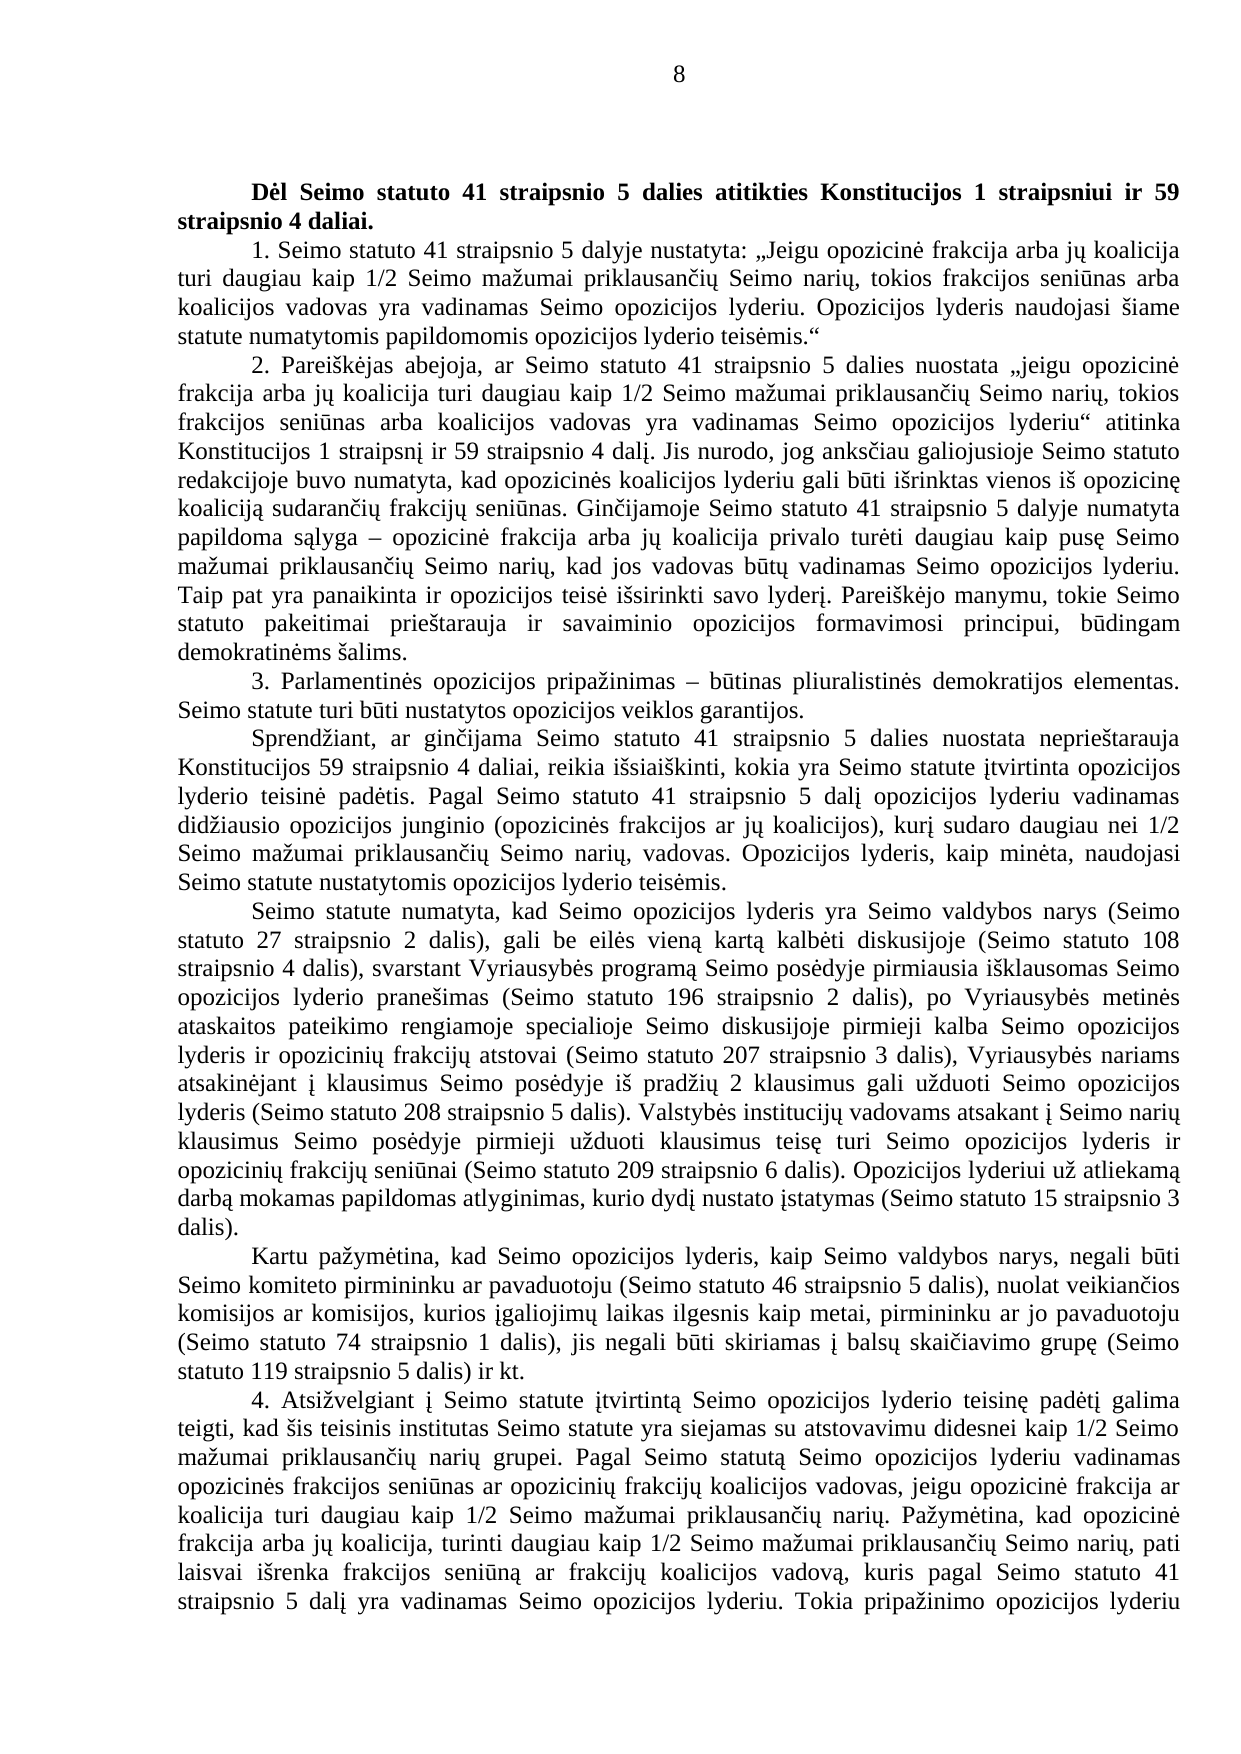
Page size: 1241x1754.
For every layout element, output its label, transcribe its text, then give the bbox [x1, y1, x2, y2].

text Sprendžiant, ar ginčijama Seimo statuto 41 straipsnio 5 dalies nuostata neprieštarauja Konstitucijos 59 straipsnio 4 daliai, reikia išsiaiškinti, kokia yra Seimo statute įtvirtinta opozicijos lyderio teisinė padėtis. Pagal Seimo statuto 41 straipsnio 5 dalį opozicijos lyderiu vadinamas didžiausio opozicijos junginio (opozicinės frakcijos ar jų koalicijos), kurį sudaro daugiau nei 1/2 Seimo mažumai priklausančių Seimo narių, vadovas. Opozicijos lyderis, kaip minėta, naudojasi Seimo statute nustatytomis opozicijos lyderio teisėmis. [177, 723, 1181, 896]
text 2. Pareiškėjas abejoja, ar Seimo statuto 41 straipsnio 5 dalies nuostata „jeigu opozicinė frakcija arba jų koalicija turi daugiau kaip 1/2 Seimo mažumai priklausančių Seimo narių, tokios frakcijos seniūnas arba koalicijos vadovas yra vadinamas Seimo opozicijos lyderiu“ atitinka Konstitucijos 1 straipsnį ir 59 straipsnio 4 dalį. Jis nurodo, jog anksčiau galiojusioje Seimo statuto redakcijoje buvo numatyta, kad opozicinės koalicijos lyderiu gali būti išrinktas vienos iš opozicinę koaliciją sudarančių frakcijų seniūnas. Ginčijamoje Seimo statuto 41 straipsnio 5 dalyje numatyta papildoma sąlyga – opozicinė frakcija arba jų koalicija privalo turėti daugiau kaip pusę Seimo mažumai priklausančių Seimo narių, kad jos vadovas būtų vadinamas Seimo opozicijos lyderiu. Taip pat yra panaikinta ir opozicijos teisė išsirinkti savo lyderį. Pareiškėjo manymu, tokie Seimo statuto pakeitimai prieštarauja ir savaiminio opozicijos formavimosi principui, būdingam demokratinėms šalims. [177, 350, 1181, 666]
text 4. Atsižvelgiant į Seimo statute įtvirtintą Seimo opozicijos lyderio teisinę padėtį galima teigti, kad šis teisinis institutas Seimo statute yra siejamas su atstovavimu didesnei kaip 1/2 Seimo mažumai priklausančių narių grupei. Pagal Seimo statutą Seimo opozicijos lyderiu vadinamas opozicinės frakcijos seniūnas ar opozicinių frakcijų koalicijos vadovas, jeigu opozicinė frakcija ar koalicija turi daugiau kaip 1/2 Seimo mažumai priklausančių narių. Pažymėtina, kad opozicinė frakcija arba jų koalicija, turinti daugiau kaip 1/2 Seimo mažumai priklausančių Seimo narių, pati laisvai išrenka frakcijos seniūną ar frakcijų koalicijos vadovą, kuris pagal Seimo statuto 41 straipsnio 5 dalį yra vadinamas Seimo opozicijos lyderiu. Tokia pripažinimo opozicijos lyderiu [177, 1385, 1181, 1615]
text Seimo statute numatyta, kad Seimo opozicijos lyderis yra Seimo valdybos narys (Seimo statuto 27 straipsnio 2 dalis), gali be eilės vieną kartą kalbėti diskusijoje (Seimo statuto 108 straipsnio 4 dalis), svarstant Vyriausybės programą Seimo posėdyje pirmiausia išklausomas Seimo opozicijos lyderio pranešimas (Seimo statuto 196 straipsnio 2 dalis), po Vyriausybės metinės ataskaitos pateikimo rengiamoje specialioje Seimo diskusijoje pirmieji kalba Seimo opozicijos lyderis ir opozicinių frakcijų atstovai (Seimo statuto 207 straipsnio 3 dalis), Vyriausybės nariams atsakinėjant į klausimus Seimo posėdyje iš pradžių 2 klausimus gali užduoti Seimo opozicijos lyderis (Seimo statuto 208 straipsnio 5 dalis). Valstybės institucijų vadovams atsakant į Seimo narių klausimus Seimo posėdyje pirmieji užduoti klausimus teisę turi Seimo opozicijos lyderis ir opozicinių frakcijų seniūnai (Seimo statuto 209 straipsnio 6 dalis). Opozicijos lyderiui už atliekamą darbą mokamas papildomas atlyginimas, kurio dydį nustato įstatymas (Seimo statuto 15 straipsnio 3 dalis). [177, 896, 1181, 1241]
text 3. Parlamentinės opozicijos pripažinimas – būtinas pliuralistinės demokratijos elementas. Seimo statute turi būti nustatytos opozicijos veiklos garantijos. [177, 666, 1181, 723]
text Dėl Seimo statuto 41 straipsnio 5 dalies atitikties Konstitucijos 1 straipsniui ir 59 straipsnio 4 daliai. [177, 177, 1181, 235]
text Kartu pažymėtina, kad Seimo opozicijos lyderis, kaip Seimo valdybos narys, negali būti Seimo komiteto pirmininku ar pavaduotoju (Seimo statuto 46 straipsnio 5 dalis), nuolat veikiančios komisijos ar komisijos, kurios įgaliojimų laikas ilgesnis kaip metai, pirmininku ar jo pavaduotoju (Seimo statuto 74 straipsnio 1 dalis), jis negali būti skiriamas į balsų skaičiavimo grupę (Seimo statuto 119 straipsnio 5 dalis) ir kt. [177, 1241, 1181, 1385]
text 1. Seimo statuto 41 straipsnio 5 dalyje nustatyta: „Jeigu opozicinė frakcija arba jų koalicija turi daugiau kaip 1/2 Seimo mažumai priklausančių Seimo narių, tokios frakcijos seniūnas arba koalicijos vadovas yra vadinamas Seimo opozicijos lyderiu. Opozicijos lyderis naudojasi šiame statute numatytomis papildomomis opozicijos lyderio teisėmis.“ [177, 235, 1181, 350]
